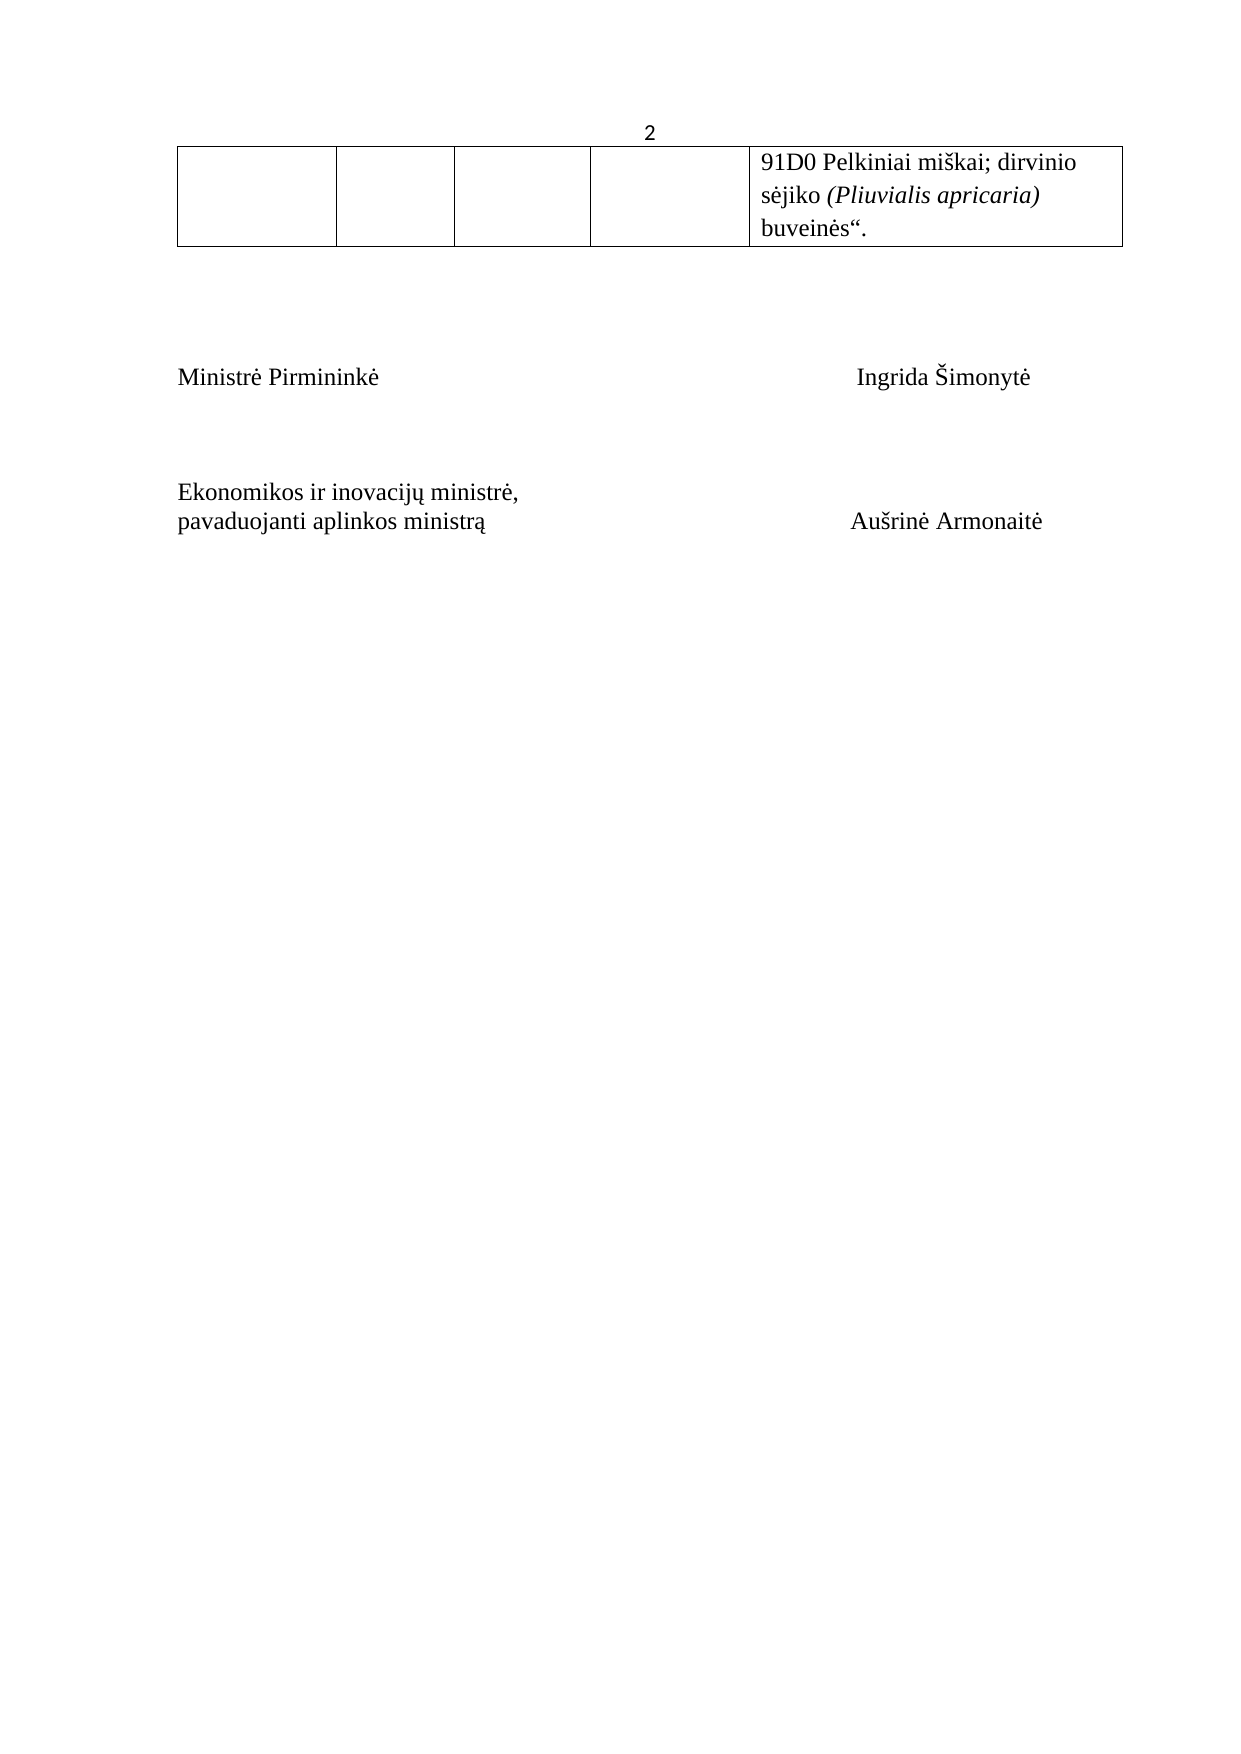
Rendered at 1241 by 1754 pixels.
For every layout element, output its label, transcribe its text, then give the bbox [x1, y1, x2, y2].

text Ministrė Pirmininkė Ingrida Šimonytė [177, 362, 1122, 391]
text Ekonomikos ir inovacijų ministrė, [177, 477, 1122, 506]
table_header 91D0 Pelkiniai miškai; dirvinio sėjiko (Pliuvialis apricaria) buveinės“. [750, 147, 1122, 246]
text pavaduojanti aplinkos ministrą Aušrinė Armonaitė [177, 506, 1122, 535]
table_header [455, 147, 590, 246]
table_header [591, 147, 749, 246]
table_header [178, 147, 336, 246]
table_header [337, 147, 454, 246]
